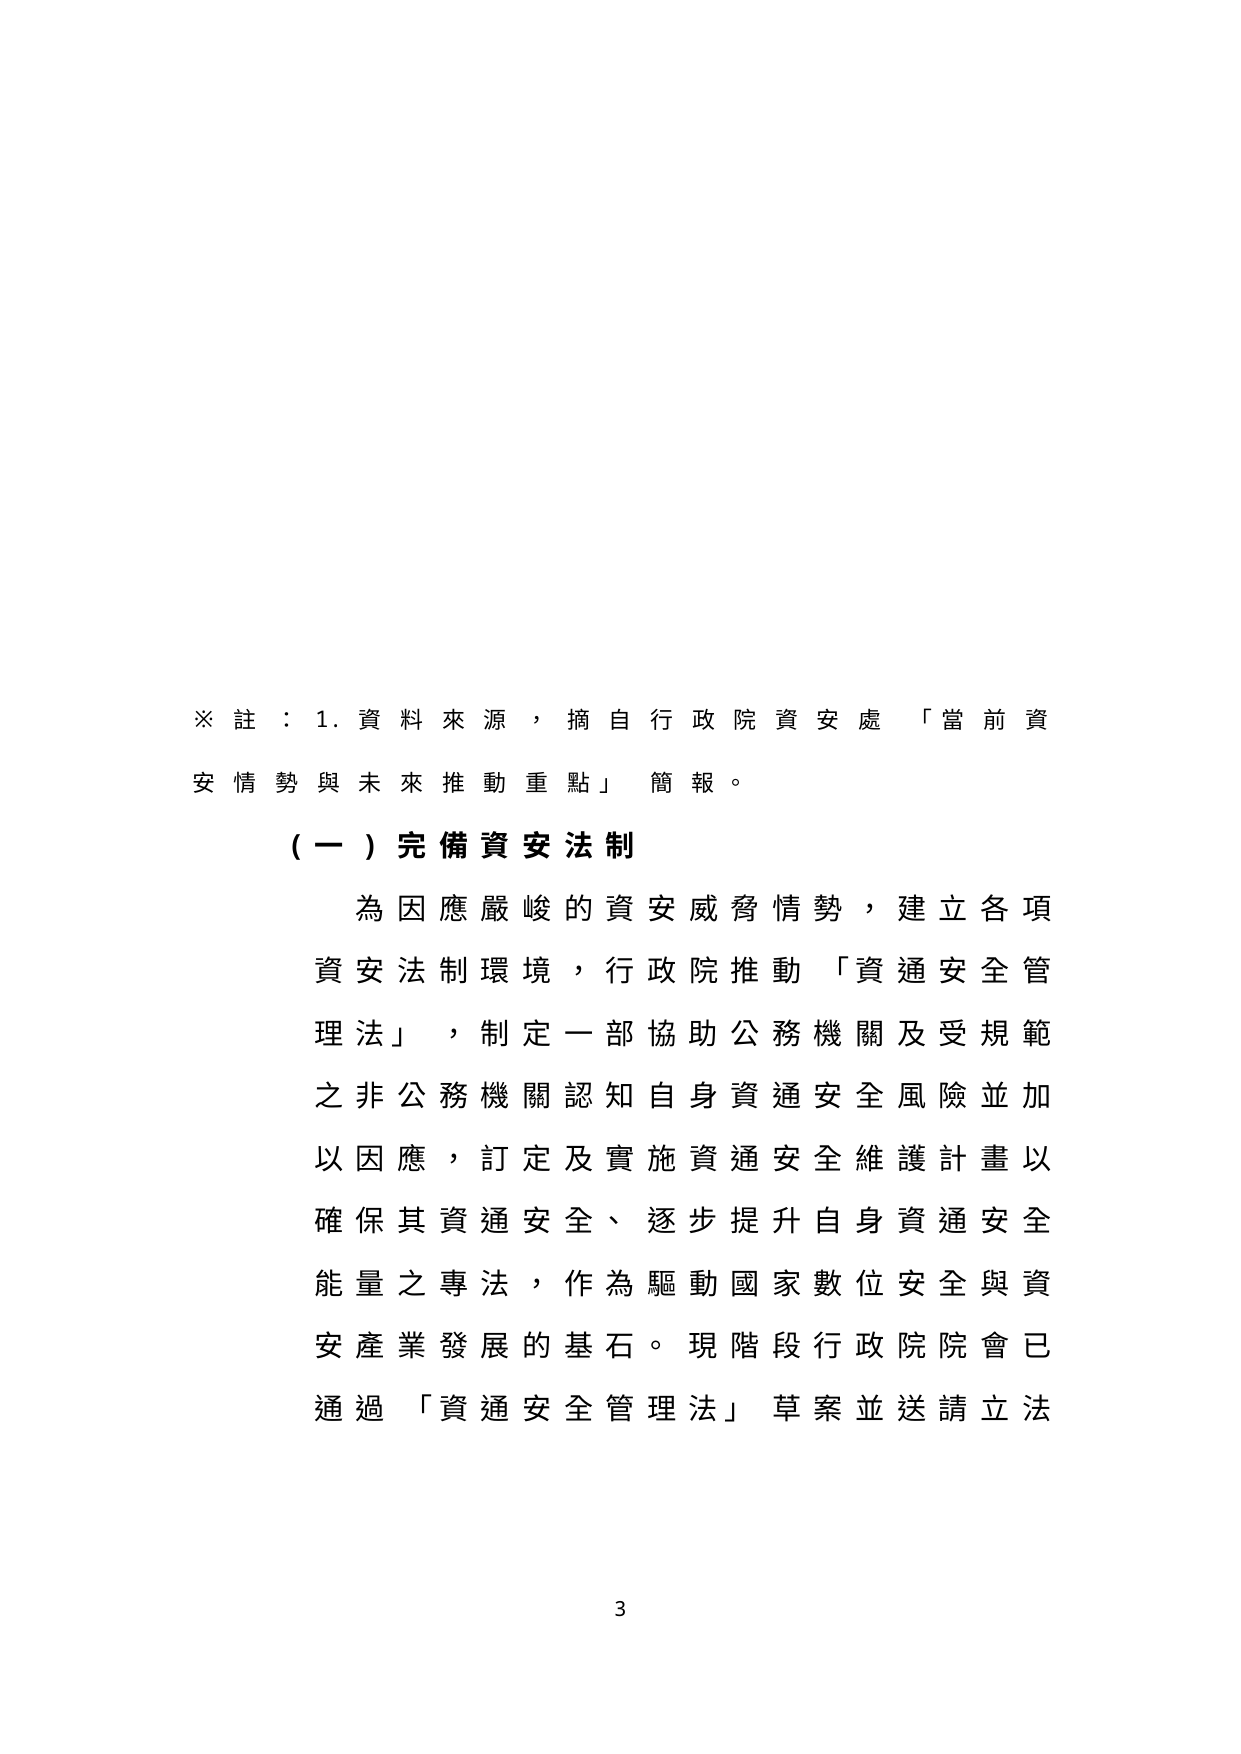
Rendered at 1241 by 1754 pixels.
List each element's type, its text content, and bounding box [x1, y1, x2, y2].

text (一)完備資安法制 [227, 802, 1058, 865]
text [183, 177, 1058, 677]
text ※註：1.資料來源，摘自行政院資安處「當前資安情勢與未來推動重點」簡報。 [183, 677, 1058, 802]
text 為因應嚴峻的資安威脅情勢，建立各項資安法制環境，行政院推動「資通安全管理法」，制定一部協助公務機關及受規範之非公務機關認知自身資通安全風險並加以因應，訂定及實施資通安全維護計畫以確保其資通安全、逐步提升自身資通安全能量之專法，作為驅動國家數位安全與資安產業發展的基石。現階段行政院院會已通過「資通安全管理法」草案並送請立法院審議，適用對象除公務機關外，亦包括關鍵基礎設施提供者等非公務機關，法案內容主要規定適用機關應訂定以風險管理為核心的安全維護計畫、通報及應變辦法，並接受相關行政查核。期藉資安專法的制定，遂使政府統籌分配資源、整合民間力量，提升我國整體資通安全環境及資通安全意識，保障國家安全與公共利益。 [271, 865, 1058, 1427]
